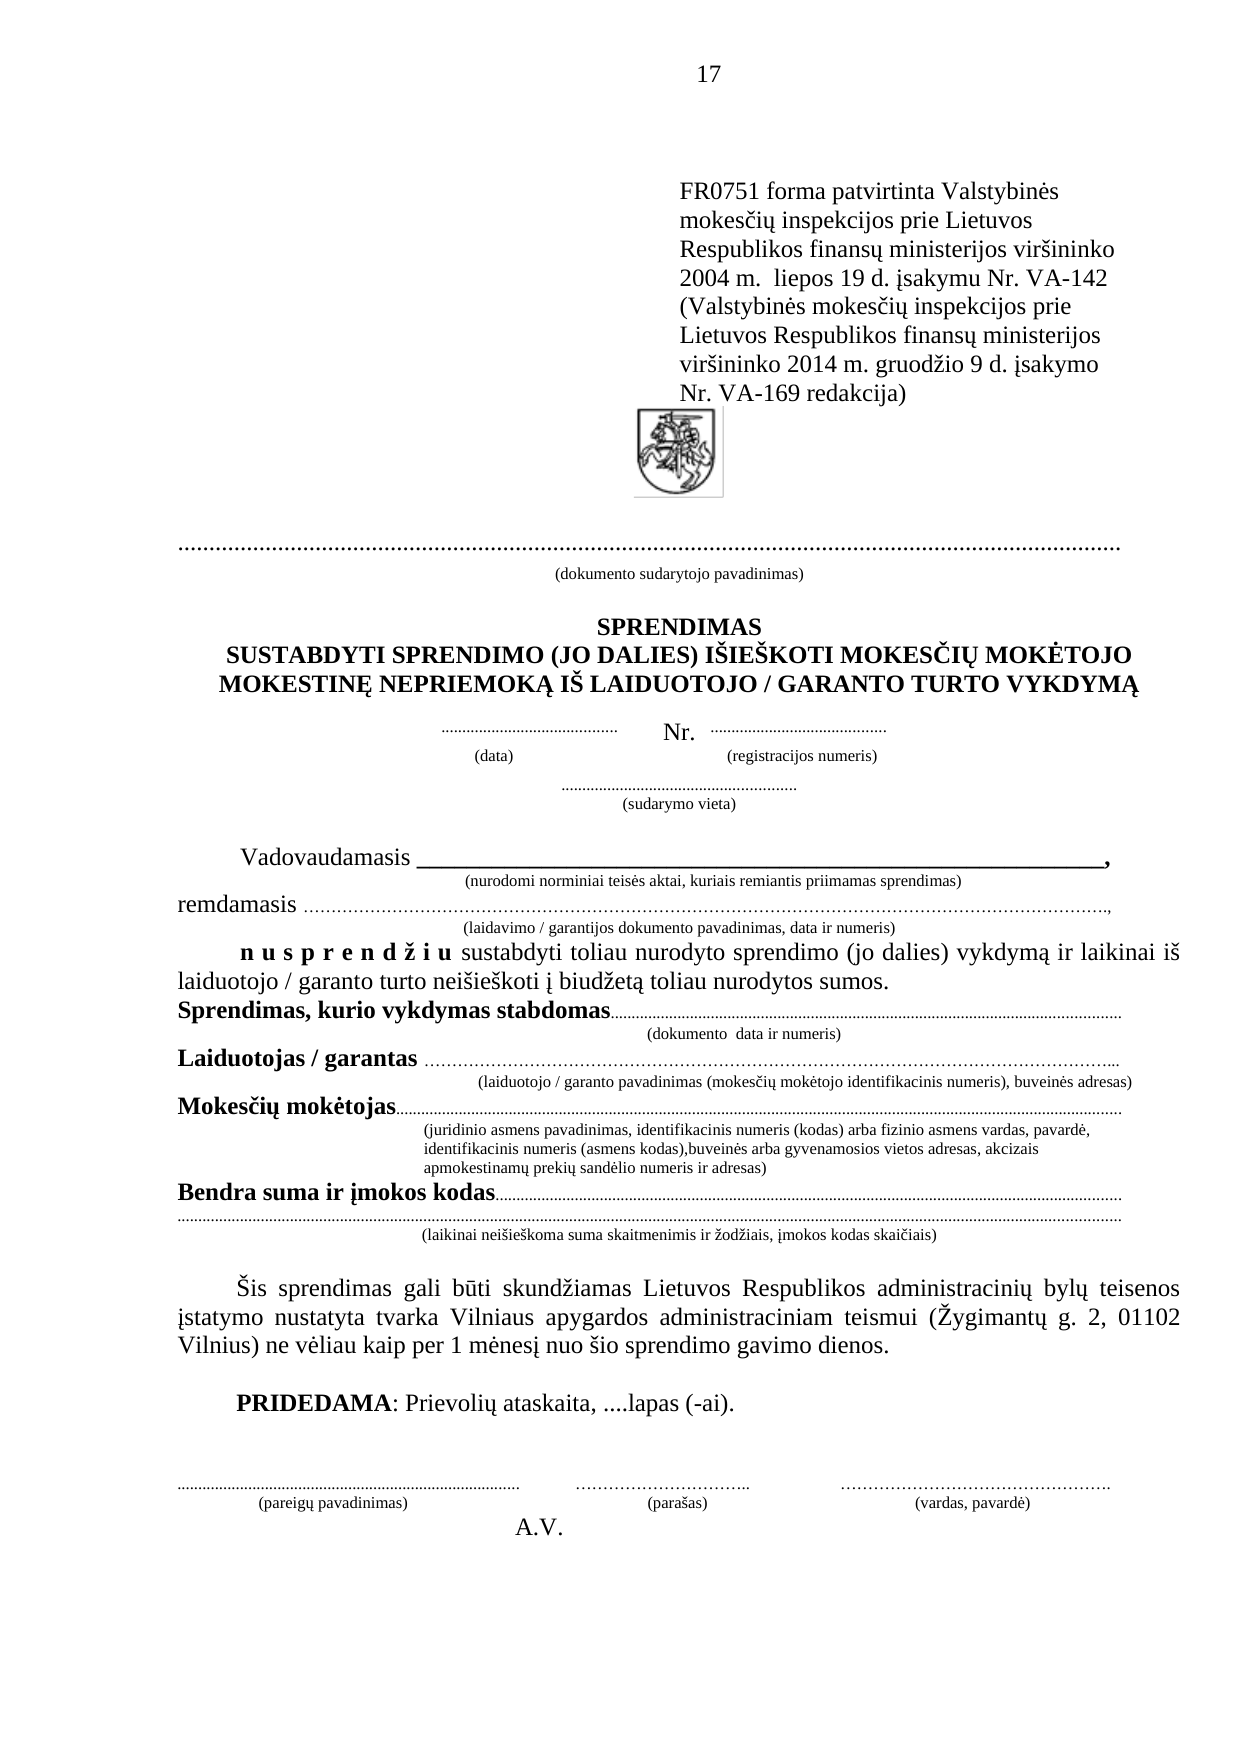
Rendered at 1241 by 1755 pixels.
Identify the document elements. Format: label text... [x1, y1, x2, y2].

text (juridinio asmens pavadinimas, identifikacinis numeris (kodas) arba fizinio asmens vardas, pavardė, [402, 1119, 1181, 1139]
table_cell (sudarymo vieta) [441, 794, 917, 813]
table_cell (data) [441, 746, 648, 774]
text (Valstybinės mokesčių inspekcijos prie [177, 291, 1181, 320]
text (pareigų pavadinimas) (parašas) (vardas, pavardė) [177, 1493, 1181, 1512]
text FR0751 forma patvirtinta Valstybinės [177, 176, 1181, 205]
text ………………………….. …………………………………………. [177, 1474, 1181, 1493]
text Respublikos finansų ministerijos viršininko [177, 234, 1181, 263]
text A.V. [177, 1512, 1181, 1541]
table_header [710, 717, 917, 746]
text Vadovaudamasis _______________________________________________________, [177, 842, 1181, 870]
text Šis sprendimas gali būti skundžiamas Lietuvos Respublikos administracinių bylų teisenos įstatymo nustatyta tvarka Vilniaus apygardos administraciniam teismui (Žygimantų g. 2, 01102 Vilnius) ne vėliau kaip per 1 mėnesį nuo šio sprendimo gavimo dienos. [177, 1273, 1181, 1359]
text Bendra suma ir įmokos kodas [177, 1177, 1181, 1206]
text Mokesčių mokėtojas [177, 1091, 1181, 1119]
text identifikacinis numeris (asmens kodas),buveinės arba gyvenamosios vietos adresas, akcizais [402, 1139, 1181, 1158]
text PRIDEDAMA: Prievolių ataskaita, ....lapas (-ai). [177, 1388, 1181, 1417]
text mokesčių inspekcijos prie Lietuvos [177, 205, 1181, 234]
table_header [441, 717, 648, 746]
text remdamasis ………………………………………………………………………………………………………………………………., [177, 889, 1181, 918]
text Nr. VA-169 redakcija) [177, 378, 1181, 406]
text viršininko 2014 m. gruodžio 9 d. įsakymo [177, 349, 1181, 378]
table_cell (registracijos numeris) [710, 746, 917, 774]
text Sprendimas, kurio vykdymas stabdomas [177, 995, 1181, 1024]
table_cell [441, 775, 917, 794]
table_cell [648, 746, 710, 774]
text 2004 m. liepos 19 d. įsakymu Nr. VA-142 [177, 263, 1181, 291]
text (dokumento data ir numeris) [177, 1024, 1181, 1043]
text SPRENDIMAS [177, 612, 1181, 640]
text Lietuvos Respublikos finansų ministerijos [177, 320, 1181, 349]
text Laiduotojas / garantas ……………………………………………………………………………………………………………... [177, 1043, 1181, 1072]
text SUSTABDYTI SPRENDIMO (JO DALIES) IŠIEŠKOTI MOKESČIŲ MOKĖTOJO MOKESTINĘ NEPRIEMOKĄ IŠ LAIDUOTOJO / GARANTO TURTO VYKDYMĄ [177, 640, 1181, 698]
text n u s p r e n d ž i u sustabdyti toliau nurodyto sprendimo (jo dalies) vykdymą ir laikinai iš laiduotojo / garanto turto neišieškoti į biudžetą toliau nurodytos sumos. [177, 937, 1181, 995]
text (laikinai neišieškoma suma skaitmenimis ir žodžiais, įmokos kodas skaičiais) [177, 1225, 1181, 1244]
text (nurodomi norminiai teisės aktai, kuriais remiantis priimamas sprendimas) [177, 870, 1181, 889]
text ....................................................................................................................................................... [177, 527, 1181, 556]
table_header Nr. [648, 717, 710, 746]
text (laiduotojo / garanto pavadinimas (mokesčių mokėtojo identifikacinis numeris), buveinės adresas) [177, 1072, 1181, 1091]
text (dokumento sudarytojo pavadinimas) [177, 556, 1181, 583]
text apmokestinamų prekių sandėlio numeris ir adresas) [402, 1158, 1181, 1177]
text (laidavimo / garantijos dokumento pavadinimas, data ir numeris) [177, 918, 1181, 937]
